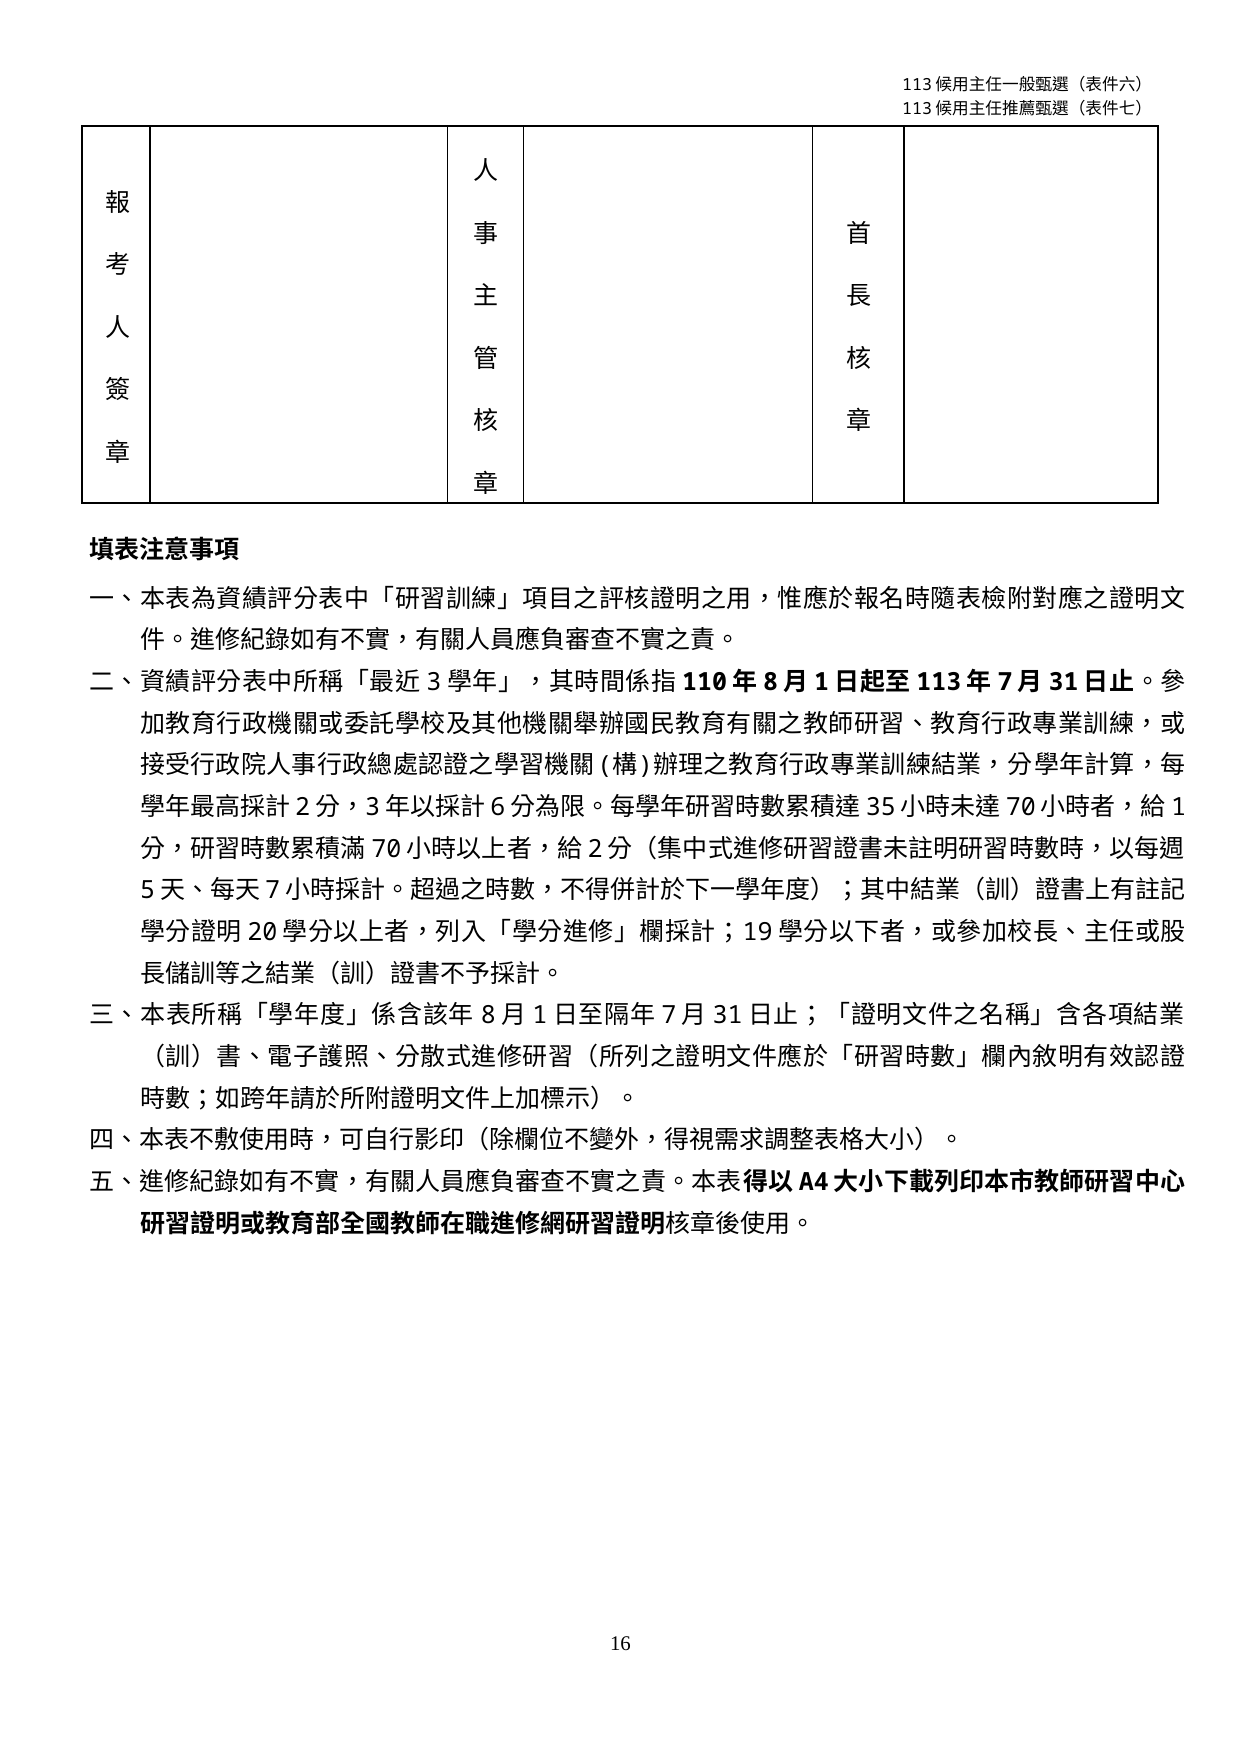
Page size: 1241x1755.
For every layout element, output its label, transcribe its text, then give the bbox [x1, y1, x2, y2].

table_cell [524, 127, 812, 502]
text 三、本表所稱「學年度」係含該年8月1日至隔年7月31日止；「證明文件之名稱」含各項結業（訓）書、電子護照、分散式進修研習（所列之證明文件應於「研習時數」欄內敘明有效認證時數；如跨年請於所附證明文件上加標示）。 [89, 995, 1186, 1114]
text 一、本表為資績評分表中「研習訓練」項目之評核證明之用，惟應於報名時隨表檢附對應之證明文件。進修紀錄如有不實，有關人員應負審查不實之責。 [89, 578, 1186, 656]
table_cell 人事主管核 章 [448, 127, 523, 502]
text 五、進修紀錄如有不實，有關人員應負審查不實之責。本表得以A4大小下載列印本市教師研習中心研習證明或教育部全國教師在職進修網研習證明核章後使用。 [89, 1161, 1186, 1239]
table_cell [151, 127, 447, 502]
table_cell 報 考 人簽 章 [83, 127, 149, 502]
text 四、本表不敷使用時，可自行影印（除欄位不變外，得視需求調整表格大小）。 [89, 1120, 1186, 1156]
table_cell 首長核章 [813, 127, 903, 502]
text 二、資績評分表中所稱「最近3學年」，其時間係指110年8月1日起至113年7月31日止。參加教育行政機關或委託學校及其他機關舉辦國民教育有關之教師研習、教育行政專業訓練，或接受行政院人事行政總處認證之學習機關(構)辦理之教育行政專業訓練結業，分學年計算，每學年最高採計2分，3年以採計6分為限。每學年研習時數累積達35小時未達70小時者，給1分，研習時數累積滿70小時以上者，給2分（集中式進修研習證書未註明研習時數時，以每週5天、每天7小時採計。超過之時數，不得併計於下一學年度）；其中結業（訓）證書上有註記學分證明20學分以上者，列入「學分進修」欄採計；19學分以下者，或參加校長、主任或股長儲訓等之結業（訓）證書不予採計。 [89, 661, 1186, 989]
table_cell [905, 127, 1157, 502]
text 填表注意事項 [89, 529, 1151, 566]
